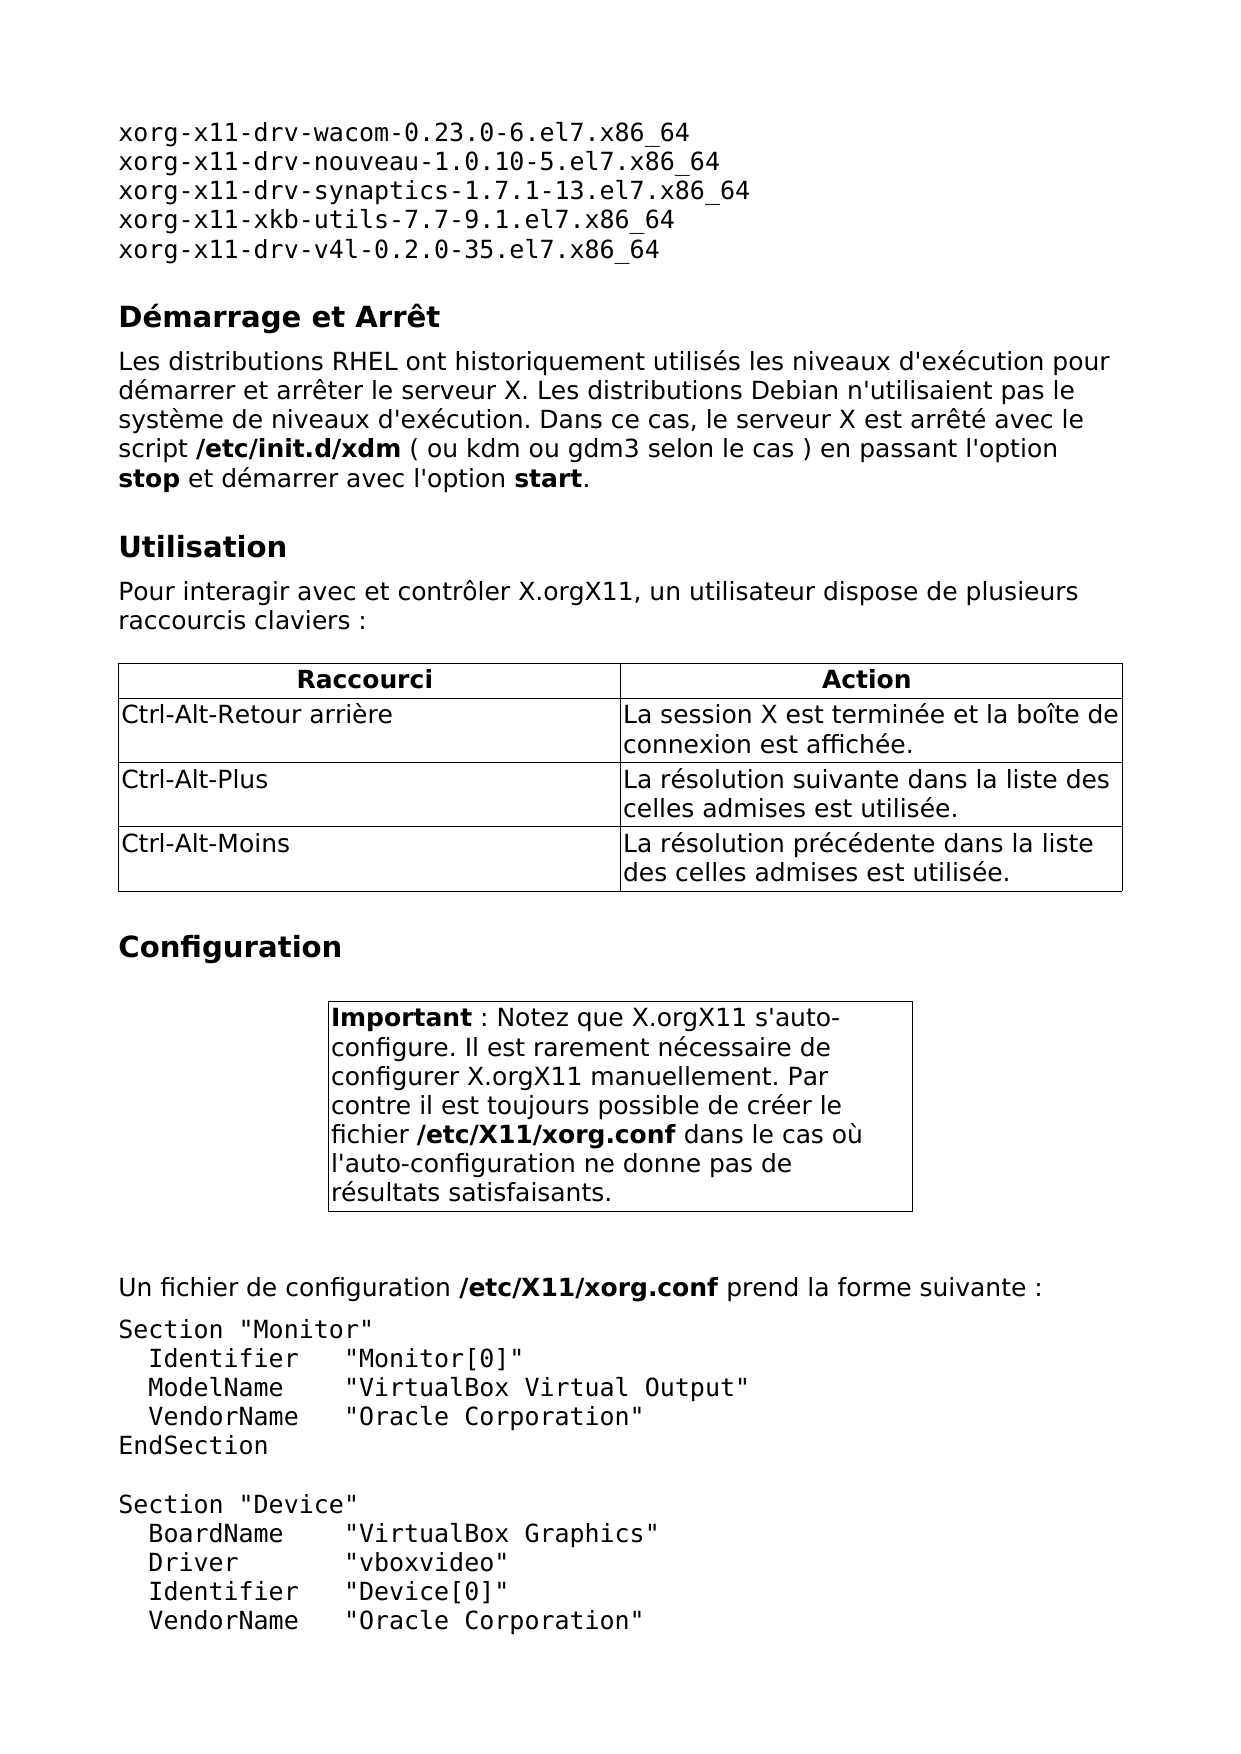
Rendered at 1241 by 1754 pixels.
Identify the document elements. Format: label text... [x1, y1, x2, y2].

table_cell Ctrl-Alt-Retour arrière [119, 699, 620, 762]
table_cell Ctrl-Alt-Moins [119, 827, 620, 891]
table_header Important : Notez que X.orgX11 s'auto-configure. Il est rarement nécessaire de configurer X.orgX11 manuellement. Par contre il est toujours possible de créer le fichier /etc/X11/xorg.conf dans le cas où l'auto-configuration ne donne pas de résultats satisfaisants. [329, 1002, 912, 1211]
table_cell La résolution précédente dans la liste des celles admises est utilisée. [621, 827, 1122, 891]
subtitle Démarrage et Arrêt [118, 301, 1122, 335]
table_cell La résolution suivante dans la liste des celles admises est utilisée. [621, 763, 1122, 826]
text Un fichier de configuration /etc/X11/xorg.conf prend la forme suivante : [118, 1273, 1122, 1302]
text Les distributions RHEL ont historiquement utilisés les niveaux d'exécution pour démarrer et arrêter le serveur X. Les distributions Debian n'utilisaient pas le système de niveaux d'exécution. Dans ce cas, le serveur X est arrêté avec le script /etc/init.d/xdm ( ou kdm ou gdm3 selon le cas ) en passant l'option stop et démarrer avec l'option start. [118, 347, 1122, 493]
table_cell Ctrl-Alt-Plus [119, 763, 620, 826]
table_cell La session X est terminée et la boîte de connexion est affichée. [621, 699, 1122, 762]
table_header Raccourci [119, 664, 620, 698]
text Section "Monitor" Identifier "Monitor[0]" ModelName "VirtualBox Virtual Output" VendorName "Oracle Corporation" EndSection Section "Device" BoardName "VirtualBox Graphics" Driver "vboxvideo" Identifier "Device[0]" VendorName "Oracle Corporation" [118, 1315, 1122, 1636]
table_header Action [621, 664, 1122, 698]
subtitle Configuration [118, 930, 1122, 964]
text Pour interagir avec et contrôler X.orgX11, un utilisateur dispose de plusieurs raccourcis claviers : [118, 577, 1122, 635]
text xorg-x11-drv-wacom-0.23.0-6.el7.x86_64 xorg-x11-drv-nouveau-1.0.10-5.el7.x86_64 xorg-x11-drv-synaptics-1.7.1-13.el7.x86_64 xorg-x11-xkb-utils-7.7-9.1.el7.x86_64 xorg-x11-drv-v4l-0.2.0-35.el7.x86_64 [118, 118, 1122, 264]
subtitle Utilisation [118, 531, 1122, 564]
